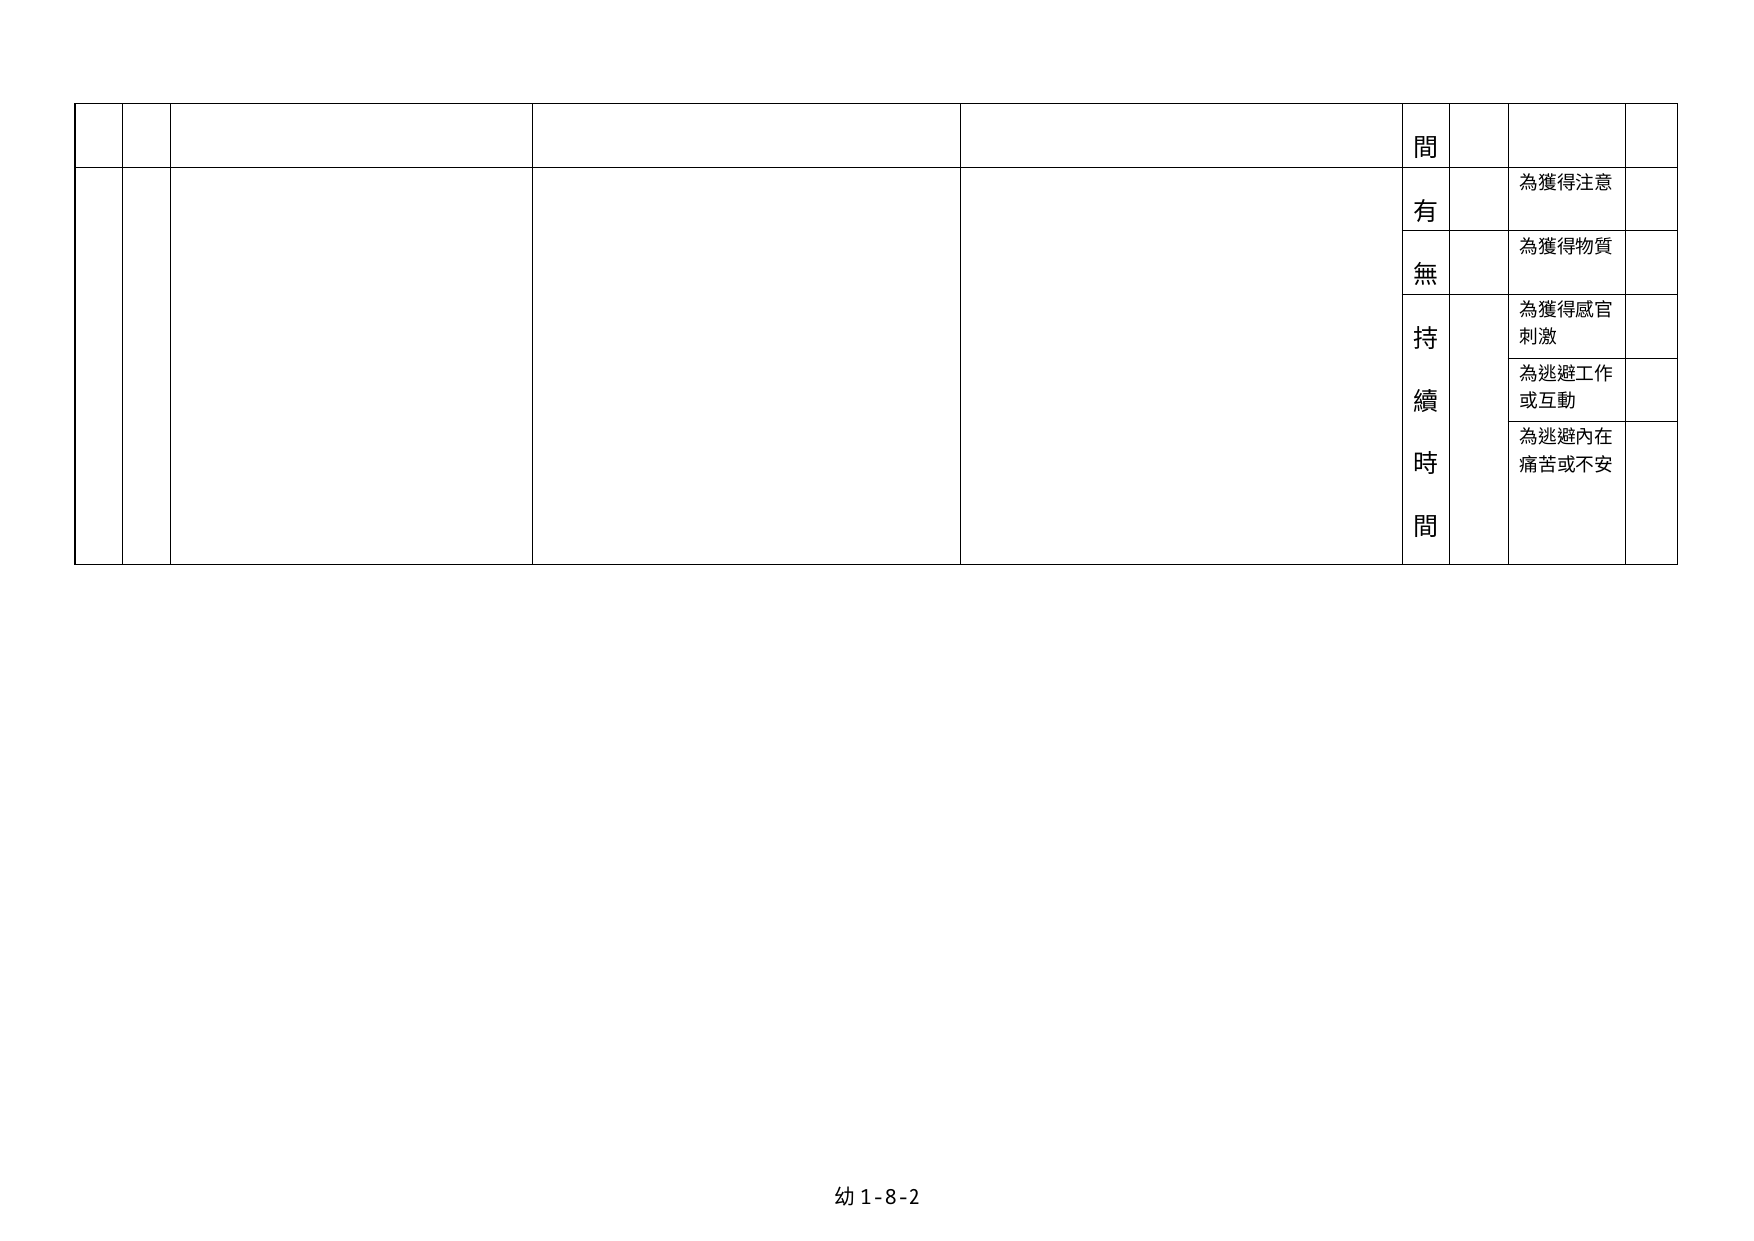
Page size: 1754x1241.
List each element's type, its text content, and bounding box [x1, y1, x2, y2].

table_cell 為逃避內在痛苦或不安 [1509, 422, 1625, 564]
table_cell [171, 168, 532, 564]
table_cell [961, 104, 1402, 167]
table_cell [123, 168, 170, 564]
table_cell [1450, 231, 1508, 294]
table_cell [1450, 295, 1508, 564]
table_cell 間 [1403, 104, 1449, 167]
table_cell 為獲得注意 [1509, 168, 1625, 230]
table_cell [1626, 231, 1677, 294]
table_cell [961, 168, 1402, 564]
table_cell [123, 104, 170, 167]
table_cell [1626, 422, 1677, 564]
table_cell 為獲得物質 [1509, 231, 1625, 294]
table_cell [171, 104, 532, 167]
table_cell [1450, 168, 1508, 230]
table_cell [76, 104, 122, 167]
table_cell [1626, 104, 1677, 167]
table_cell [1450, 104, 1508, 167]
table_cell 有 [1403, 168, 1449, 230]
table_cell 為逃避工作或互動 [1509, 359, 1625, 421]
table_cell [76, 168, 122, 564]
table_cell 無 [1403, 231, 1449, 294]
table_cell [533, 168, 960, 564]
table_cell 為獲得感官刺激 [1509, 295, 1625, 357]
table_cell [1626, 168, 1677, 230]
table_cell [533, 104, 960, 167]
table_cell [1509, 104, 1625, 167]
table_cell [1626, 359, 1677, 421]
table_cell [1626, 295, 1677, 357]
table_cell 持續時間 [1403, 295, 1449, 564]
